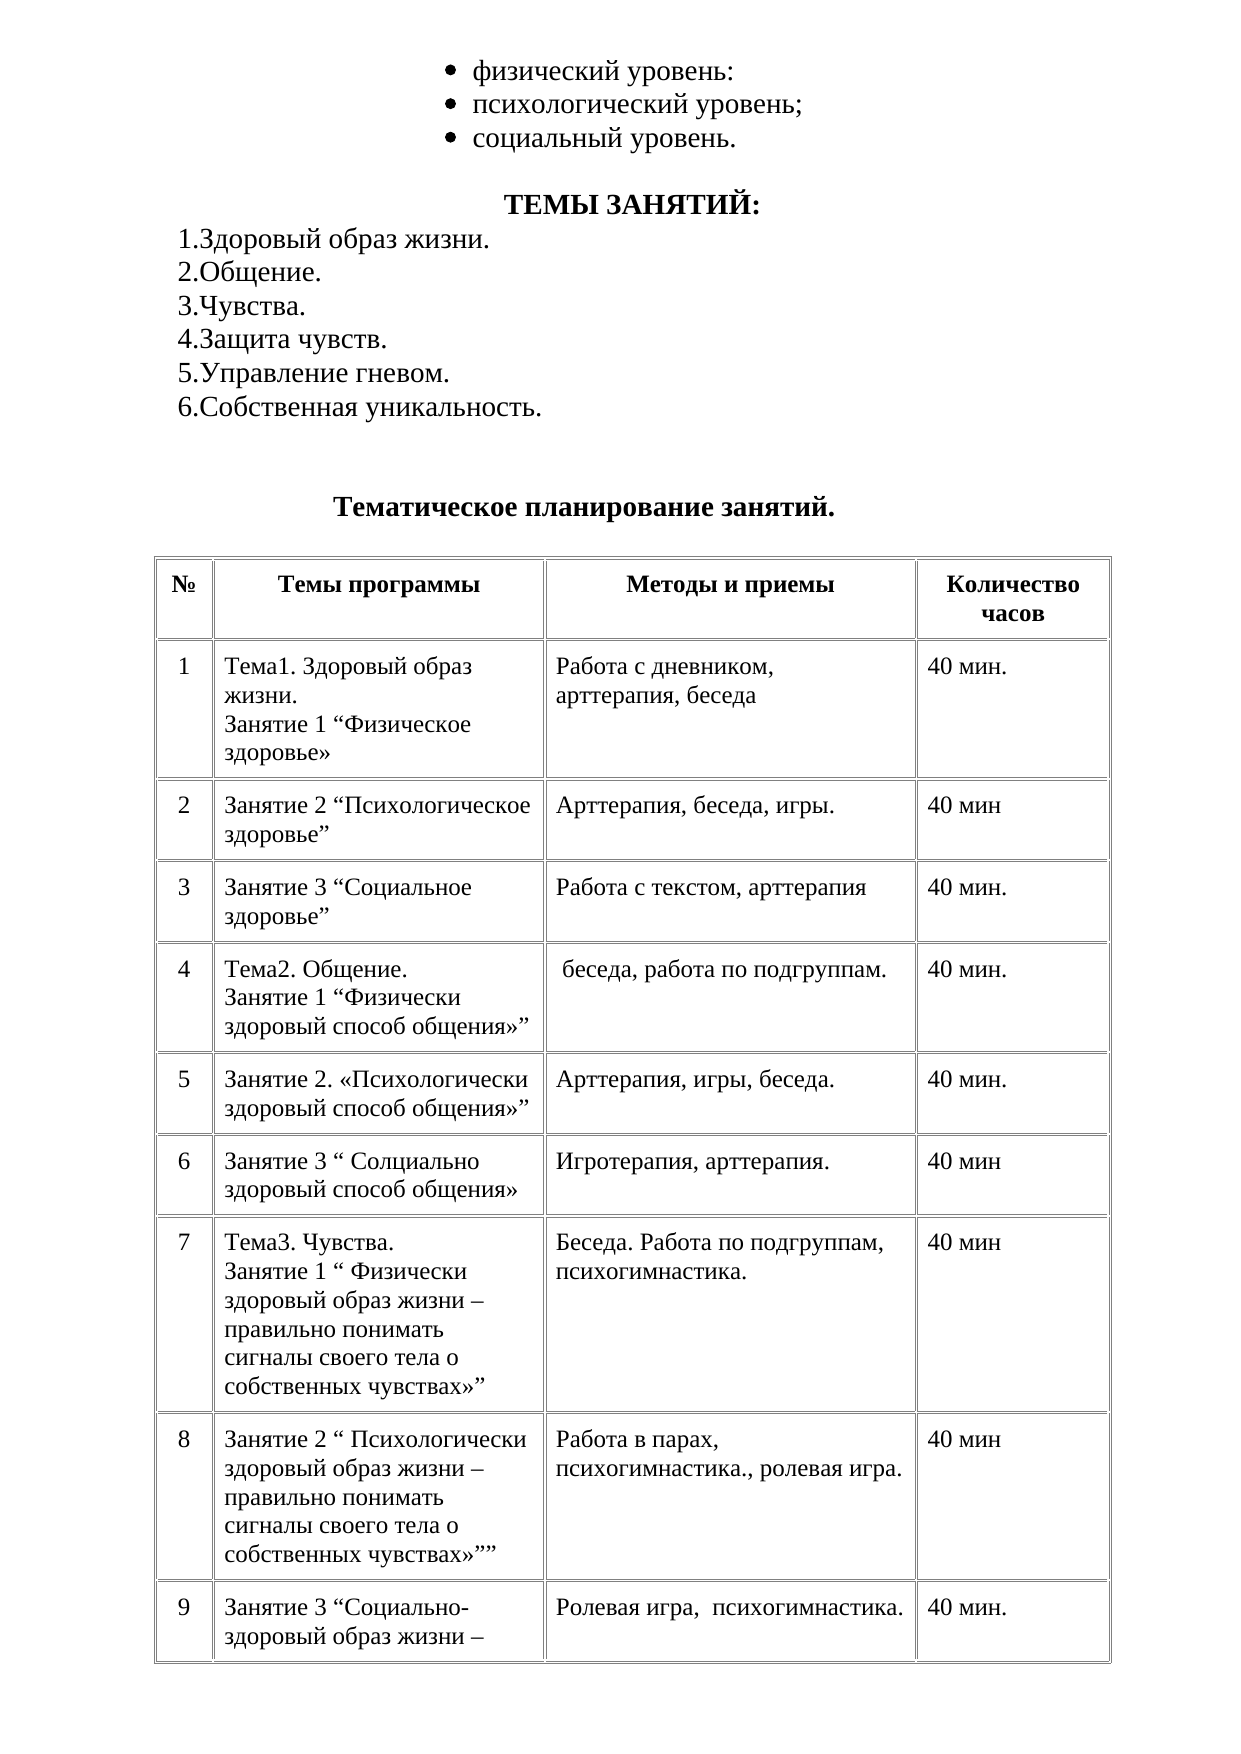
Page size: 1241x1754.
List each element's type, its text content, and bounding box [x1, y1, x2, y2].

table_cell 6 [155, 1133, 213, 1214]
table_cell Арттерапия, игры, беседа. [547, 1054, 915, 1133]
table_cell 40 мин. [918, 941, 1110, 1051]
text Тематическое планирование занятий. [215, 489, 1087, 523]
table_cell 7 [155, 1214, 213, 1411]
table_cell беседа, работа по подгруппам. [547, 944, 915, 1051]
table_cell 3 [155, 859, 213, 941]
table_cell Тема2. Общение. Занятие 1 “Физически здоровый способ общения»” [215, 944, 543, 1051]
table_cell 40 мин [916, 777, 1110, 859]
table_cell 40 мин. [916, 638, 1110, 777]
table_cell Работа с дневником, арттерапия, беседа [547, 641, 915, 777]
table_cell 5 [155, 1051, 213, 1133]
text 4.Защита чувств. [177, 322, 1087, 355]
table_cell 40 мин. [916, 1579, 1110, 1661]
table_header № [155, 557, 213, 638]
table_cell 40 мин. [916, 1051, 1110, 1133]
text 3.Чувства. [177, 288, 1087, 322]
text 5.Управление гневом. [177, 355, 1087, 389]
table_cell 1 [155, 638, 213, 777]
text ТЕМЫ ЗАНЯТИЙ: [177, 187, 1087, 221]
text 1.Здоровый образ жизни. [177, 221, 1087, 254]
table_cell 40 мин [916, 1411, 1110, 1579]
table_cell 9 [155, 1579, 213, 1661]
table_cell Занятие 2 “ Психологически здоровый образ жизни – правильно понимать сигналы своего тела о собственных чувствах»”” [215, 1414, 543, 1579]
table_cell Занятие 3 “ Солциально здоровый способ общения» [215, 1136, 543, 1214]
list психологический уровень; [327, 87, 1087, 120]
table_cell Тема1. Здоровый образ жизни. Занятие 1 “Физическое здоровье» [215, 641, 543, 777]
table_cell Работа в парах, психогимнастика., ролевая игра. [547, 1414, 915, 1579]
text 2.Общение. [177, 254, 1087, 288]
table_cell 40 мин [916, 1214, 1110, 1411]
table_cell Занятие 2. «Психологически здоровый способ общения»” [215, 1054, 543, 1133]
table_cell 40 мин [916, 1133, 1110, 1214]
table_cell Занятие 2 “Психологическое здоровье” [215, 781, 543, 859]
table_cell 8 [155, 1411, 213, 1579]
table_cell 2 [155, 777, 213, 859]
table_cell Арттерапия, беседа, игры. [547, 781, 915, 859]
table_cell Игротерапия, арттерапия. [547, 1136, 915, 1214]
list социальный уровень. [327, 120, 1087, 154]
table_cell Работа с текстом, арттерапия [547, 862, 915, 941]
table_cell Ролевая игра, психогимнастика. [545, 1582, 916, 1661]
table_header Количество часов [916, 557, 1110, 638]
list физический уровень: [327, 53, 1087, 87]
table_cell 40 мин. [916, 859, 1110, 941]
text 6.Собственная уникальность. [177, 389, 1087, 422]
table_cell Занятие 3 “Социальное здоровье” [215, 862, 543, 941]
table_cell 4 [155, 941, 213, 1051]
table_header Методы и приемы [545, 557, 916, 638]
table_header Темы программы [213, 557, 544, 638]
table_cell Занятие 3 “Социально- здоровый образ жизни – [213, 1579, 544, 1661]
table_cell Тема3. Чувства. Занятие 1 “ Физически здоровый образ жизни – правильно понимать сигналы своего тела о собственных чувствах»” [215, 1218, 543, 1411]
table_cell Беседа. Работа по подгруппам, психогимнастика. [547, 1218, 915, 1411]
